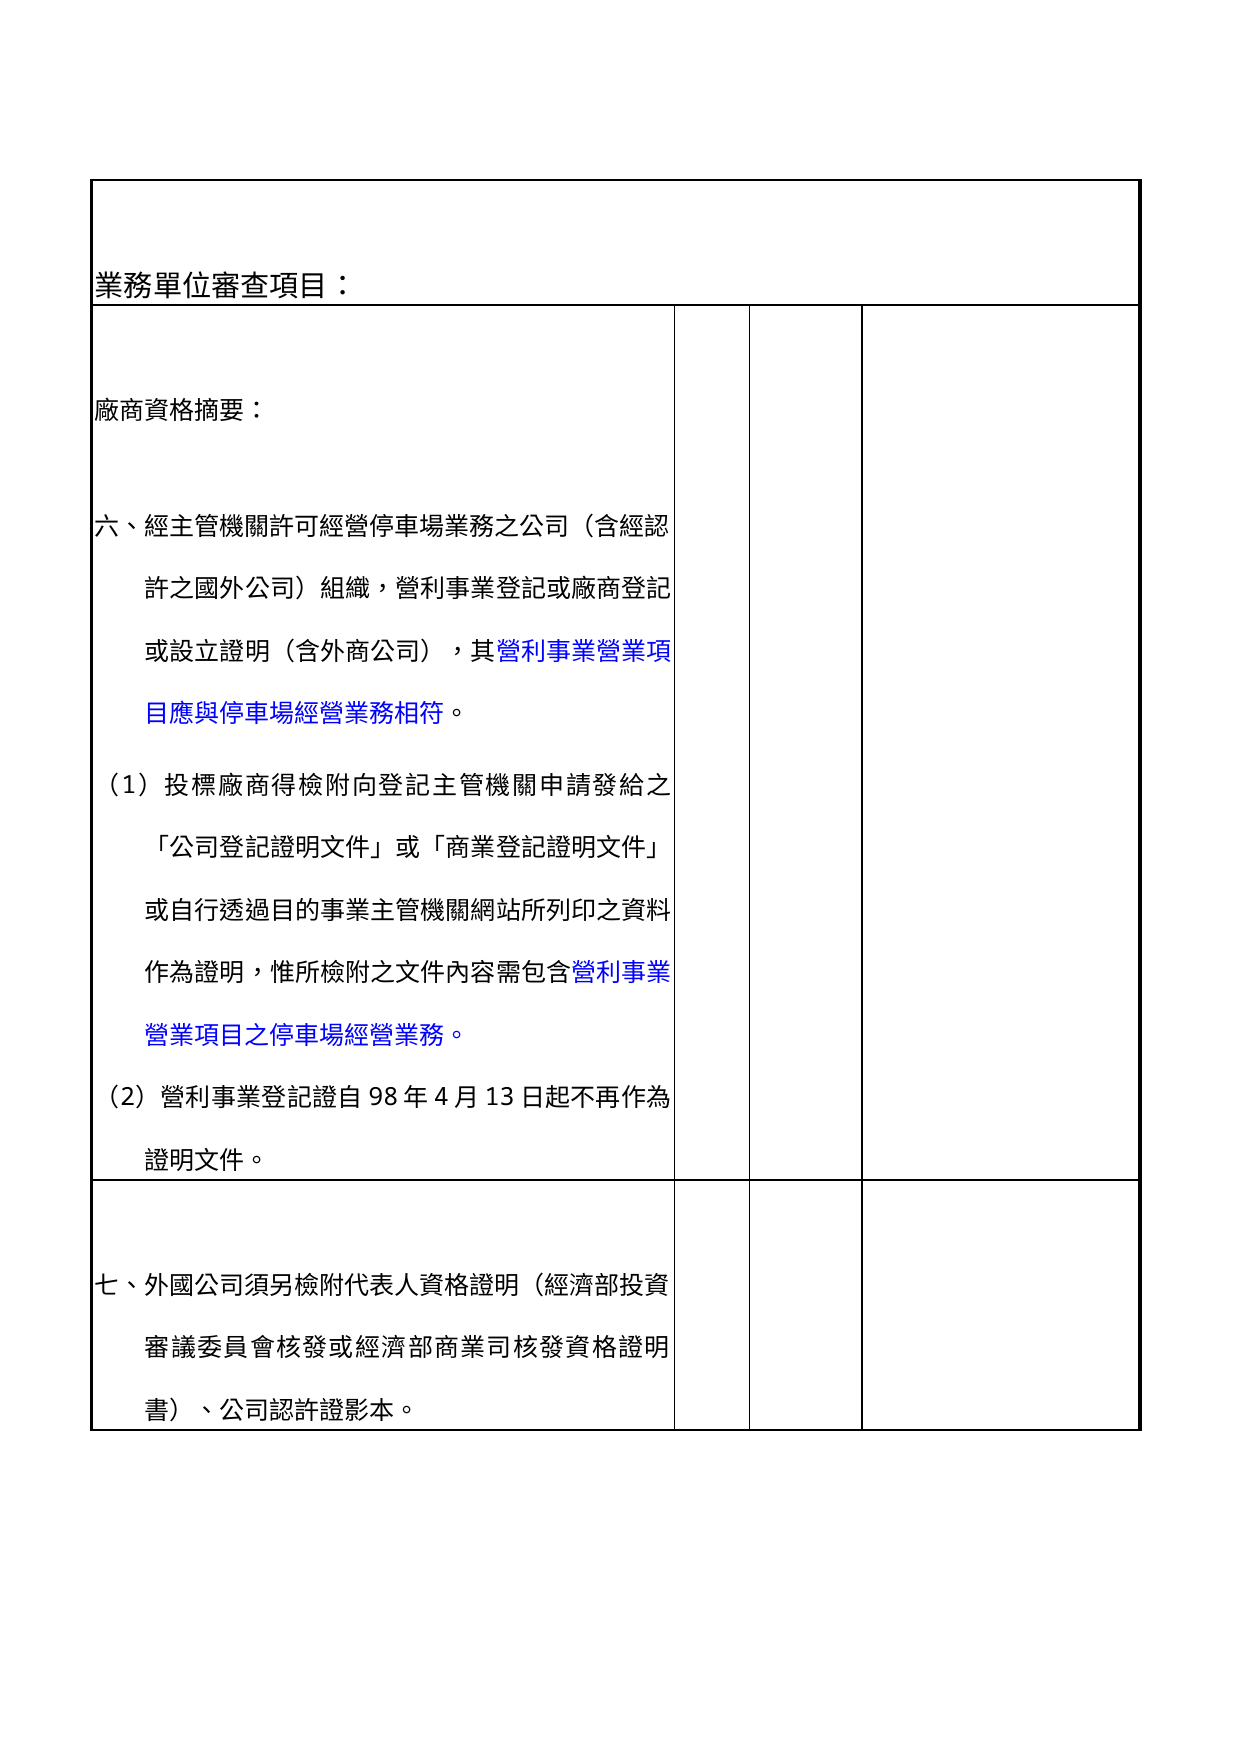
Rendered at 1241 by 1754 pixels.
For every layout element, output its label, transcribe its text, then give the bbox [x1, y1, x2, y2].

table_cell [750, 1181, 861, 1429]
table_cell 廠商資格摘要： 六、經主管機關許可經營停車場業務之公司（含經認許之國外公司）組織，營利事業登記或廠商登記或設立證明（含外商公司），其營利事業營業項目應與停車場經營業務相符。 （1）投標廠商得檢附向登記主管機關申請發給之「公司登記證明文件」或「商業登記證明文件」或自行透過目的事業主管機關網站所列印之資料作為證明，惟所檢附之文件內容需包含營利事業營業項目之停車場經營業務。 （2）營利事業登記證自98年4月13日起不再作為證明文件。 [93, 306, 674, 1179]
table_cell 業務單位審查項目： [93, 181, 1138, 304]
table_cell [675, 1181, 749, 1429]
table_cell 七、外國公司須另檢附代表人資格證明（經濟部投資審議委員會核發或經濟部商業司核發資格證明書）、公司認許證影本。 [93, 1181, 674, 1429]
table_cell [675, 306, 749, 1179]
table_cell [750, 306, 861, 1179]
table_cell [863, 306, 1138, 1179]
table_cell [863, 1181, 1138, 1429]
